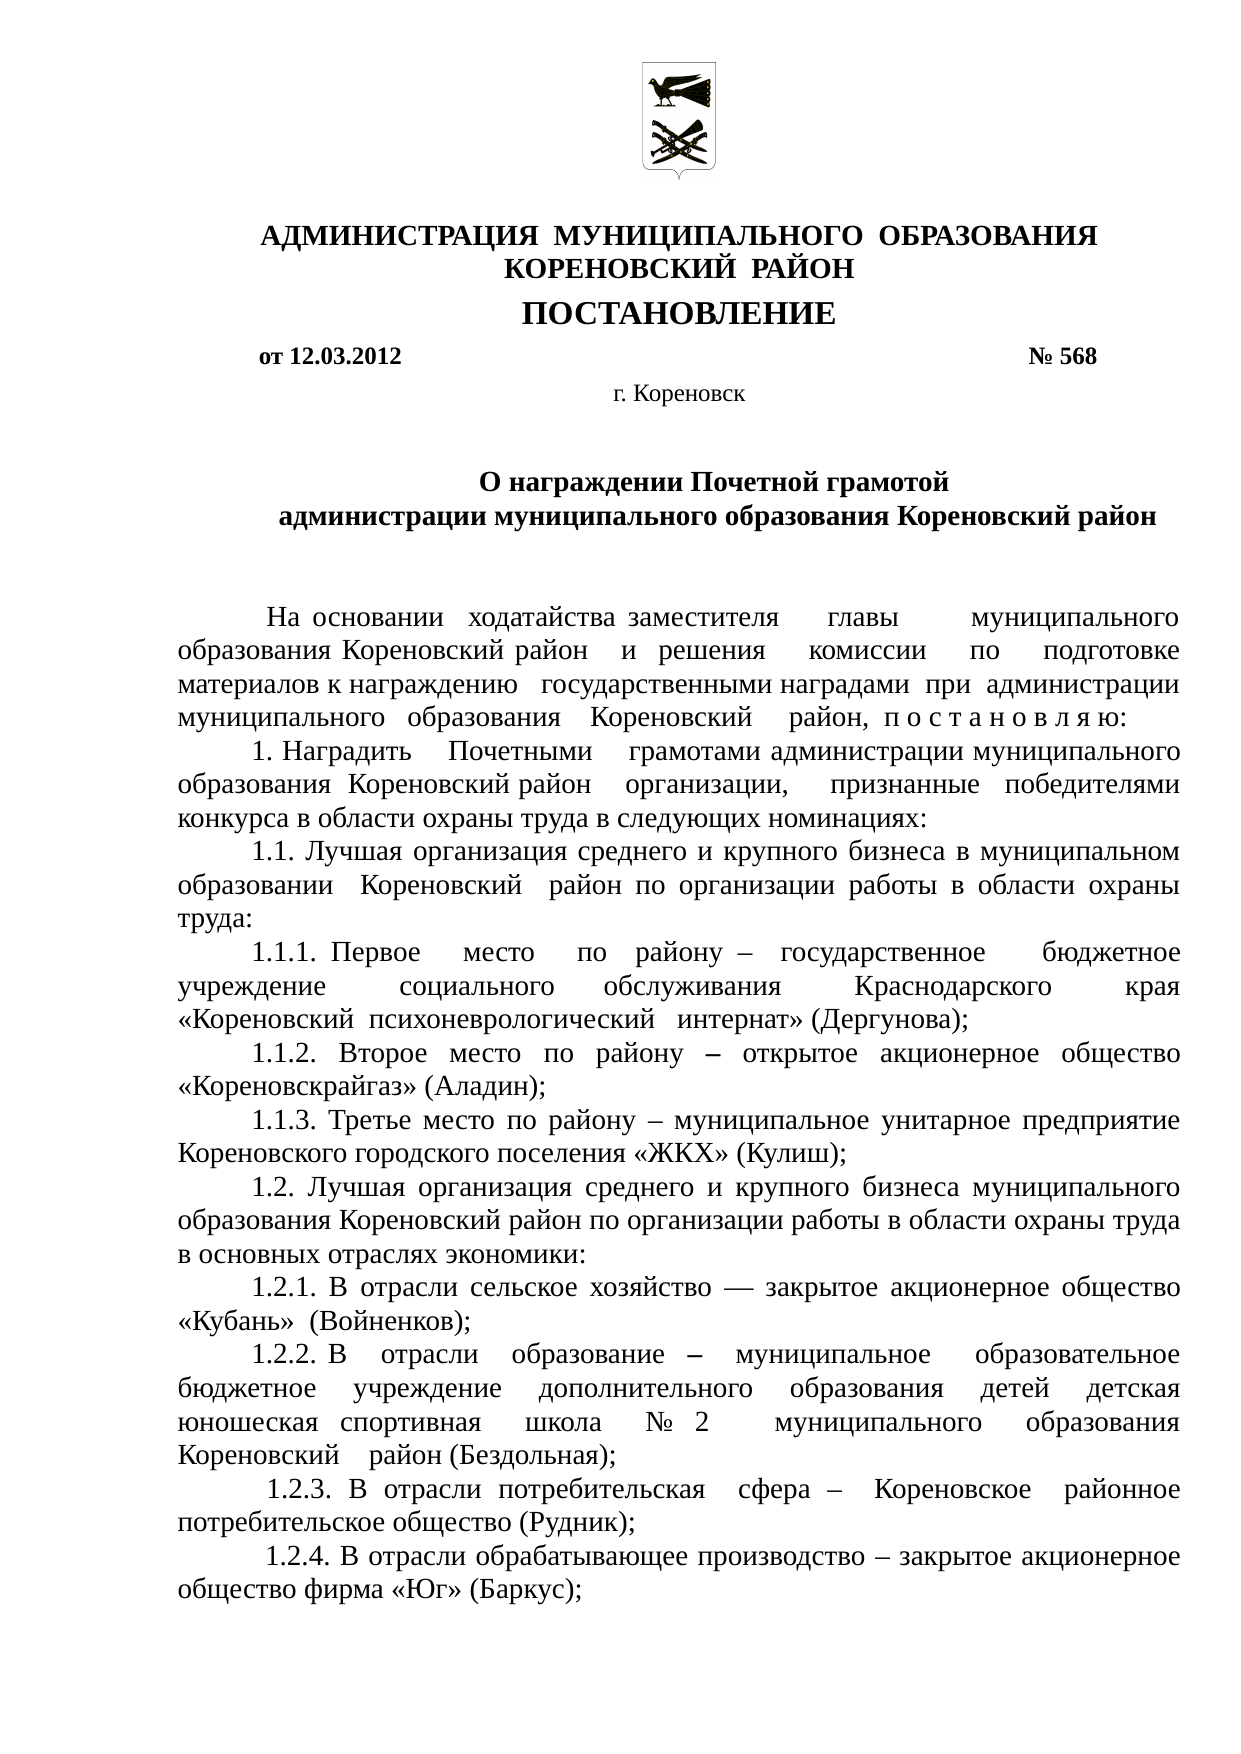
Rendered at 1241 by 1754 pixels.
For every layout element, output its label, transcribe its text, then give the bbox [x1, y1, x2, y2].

text О награждении Почетной грамотой [177, 464, 1181, 498]
text 1.2.1. В отрасли сельское хозяйство — закрытое акционерное общество «Кубань» (Войненков); [177, 1269, 1181, 1337]
text администрации муниципального образования Кореновский район [177, 498, 1181, 532]
text 1.1.1. Первое место по району – государственное бюджетное учреждение социального обслуживания Краснодарского края «Кореновский психоневрологический интернат» (Дергунова); [177, 934, 1181, 1035]
subtitle КОРЕНОВСКИЙ РАЙОН [177, 251, 1181, 285]
text от 12.03.2012 № 568 [177, 341, 1181, 370]
text 1.2. Лучшая организация среднего и крупного бизнеса муниципального образования Кореновский район по организации работы в области охраны труда в основных отраслях экономики: [177, 1169, 1181, 1269]
picture [642, 62, 716, 180]
text 1.1.3. Третье место по району – муниципальное унитарное предприятие Кореновского городского поселения «ЖКХ» (Кулиш); [177, 1102, 1181, 1169]
text 1.2.3. В отрасли потребительская сфера – Кореновское районное потребительское общество (Рудник); [177, 1471, 1181, 1538]
text 1.2.2. В отрасли образование – муниципальное образовательное бюджетное учреждение дополнительного образования детей детская юношеская спортивная школа № 2 муниципального образования Кореновский район (Бездольная); [177, 1337, 1181, 1471]
subtitle ПОСТАНОВЛЕНИЕ [177, 293, 1181, 331]
text г. Кореновск [177, 378, 1181, 407]
text 1.1. Лучшая организация среднего и крупного бизнеса в муниципальном образовании Кореновский район по организации работы в области охраны труда: [177, 833, 1181, 934]
subtitle АДМИНИСТРАЦИЯ МУНИЦИПАЛЬНОГО ОБРАЗОВАНИЯ [177, 218, 1181, 251]
text 1. Наградить Почетными грамотами администрации муниципального образования Кореновский район организации, признанные победителями конкурса в области охраны труда в следующих номинациях: [177, 733, 1181, 833]
text 1.1.2. Второе место по району – открытое акционерное общество «Кореновскрайгаз» (Аладин); [177, 1035, 1181, 1102]
text На основании ходатайства заместителя главы муниципального образования Кореновский район и решения комиссии по подготовке материалов к награждению государственными наградами при администрации муниципального образования Кореновский район, п о с т а н о в л я ю: [177, 599, 1181, 733]
text 1.2.4. В отрасли обрабатывающее производство – закрытое акционерное общество фирма «Юг» (Баркус); [177, 1538, 1181, 1605]
